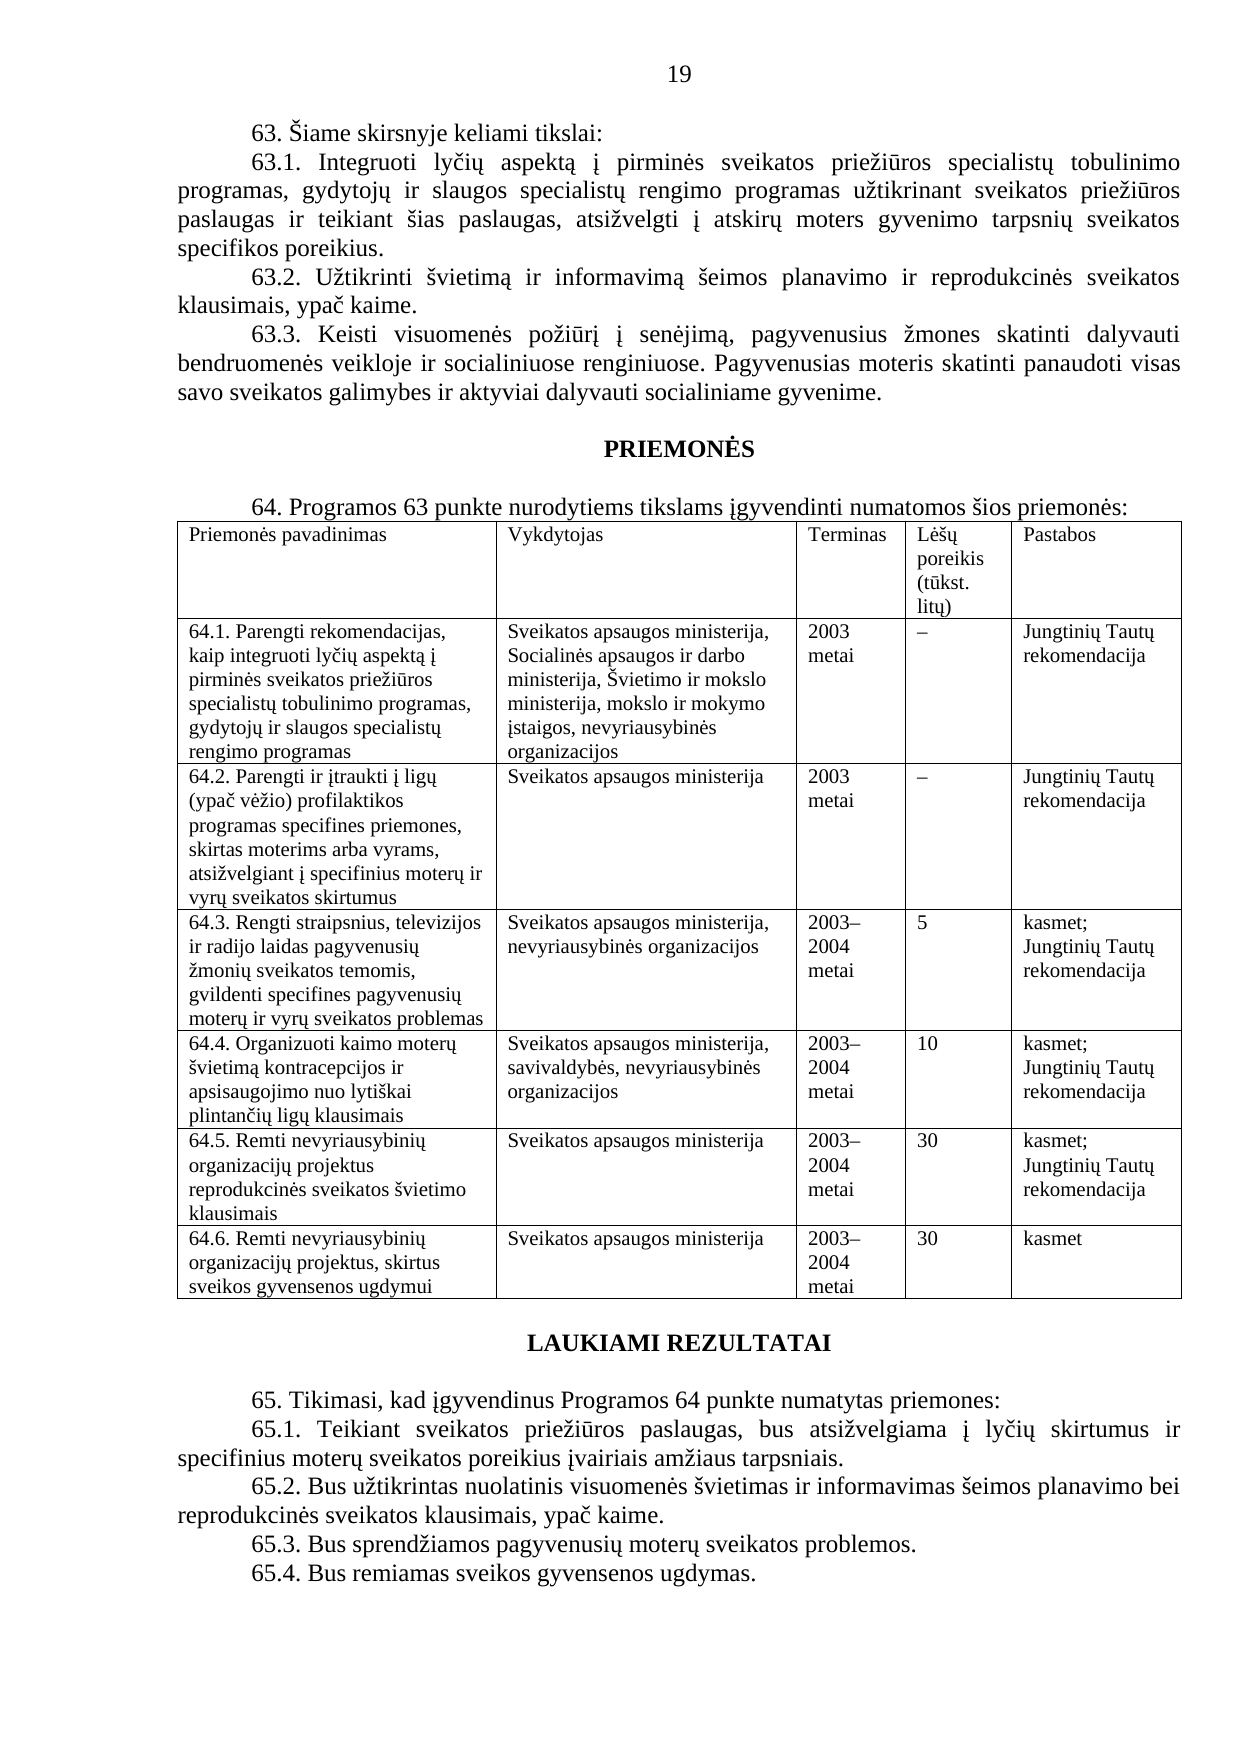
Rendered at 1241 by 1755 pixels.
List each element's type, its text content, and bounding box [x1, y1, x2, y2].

table_cell 2003–2004 metai [797, 910, 905, 1030]
table_cell 64.2. Parengti ir įtraukti į ligų (ypač vėžio) profilaktikos programas specifines priemones, skirtas moterims arba vyrams, atsižvelgiant į specifinius moterų ir vyrų sveikatos skirtumus [178, 764, 496, 909]
table_cell – [906, 619, 1011, 763]
table_cell 2003–2004 metai [797, 1129, 905, 1225]
table_cell 10 [906, 1031, 1011, 1127]
table_cell kasmet [1012, 1226, 1181, 1298]
table_cell 30 [906, 1129, 1011, 1225]
text PRIEMONĖS [177, 434, 1181, 463]
table_cell 64.3. Rengti straipsnius, televizijos ir radijo laidas pagyvenusių žmonių sveikatos temomis, gvildenti specifines pagyvenusių moterų ir vyrų sveikatos problemas [178, 910, 496, 1030]
table_cell 2003–2004 metai [797, 1031, 905, 1127]
table_header Vykdytojas [497, 522, 796, 618]
text 63.3. Keisti visuomenės požiūrį į senėjimą, pagyvenusius žmones skatinti dalyvauti bendruomenės veikloje ir socialiniuose renginiuose. Pagyvenusias moteris skatinti panaudoti visas savo sveikatos galimybes ir aktyviai dalyvauti socialiniame gyvenime. [177, 319, 1181, 406]
text 65.2. Bus užtikrintas nuolatinis visuomenės švietimas ir informavimas šeimos planavimo bei reprodukcinės sveikatos klausimais, ypač kaime. [177, 1471, 1181, 1529]
table_cell 64.6. Remti nevyriausybinių organizacijų projektus, skirtus sveikos gyvensenos ugdymui [178, 1226, 496, 1298]
table_cell 30 [906, 1226, 1011, 1298]
text 65. Tikimasi, kad įgyvendinus Programos 64 punkte numatytas priemones: [177, 1385, 1181, 1414]
table_cell kasmet; Jungtinių Tautų rekomendacija [1012, 910, 1181, 1030]
table_cell Sveikatos apsaugos ministerija, Socialinės apsaugos ir darbo ministerija, Švietimo ir mokslo ministerija, mokslo ir mokymo įstaigos, nevyriausybinės organizacijos [497, 619, 796, 763]
table_cell Sveikatos apsaugos ministerija [497, 764, 796, 909]
table_cell 5 [906, 910, 1011, 1030]
table_cell 2003 metai [797, 619, 905, 763]
text 63.1. Integruoti lyčių aspektą į pirminės sveikatos priežiūros specialistų tobulinimo programas, gydytojų ir slaugos specialistų rengimo programas užtikrinant sveikatos priežiūros paslaugas ir teikiant šias paslaugas, atsižvelgti į atskirų moters gyvenimo tarpsnių sveikatos specifikos poreikius. [177, 147, 1181, 262]
table_cell 64.4. Organizuoti kaimo moterų švietimą kontracepcijos ir apsisaugojimo nuo lytiškai plintančių ligų klausimais [178, 1031, 496, 1127]
text 65.3. Bus sprendžiamos pagyvenusių moterų sveikatos problemos. [177, 1529, 1181, 1558]
text 65.4. Bus remiamas sveikos gyvensenos ugdymas. [177, 1558, 1181, 1586]
table_cell 2003–2004 metai [797, 1226, 905, 1298]
table_header Pastabos [1012, 522, 1181, 618]
text LAUKIAMI REZULTATAI [177, 1328, 1181, 1356]
table_cell Jungtinių Tautų rekomendacija [1012, 619, 1181, 763]
table_cell Jungtinių Tautų rekomendacija [1012, 764, 1181, 909]
text 63.2. Užtikrinti švietimą ir informavimą šeimos planavimo ir reprodukcinės sveikatos klausimais, ypač kaime. [177, 262, 1181, 319]
table_cell Sveikatos apsaugos ministerija, nevyriausybinės organizacijos [497, 910, 796, 1030]
table_header Terminas [797, 522, 905, 618]
text 65.1. Teikiant sveikatos priežiūros paslaugas, bus atsižvelgiama į lyčių skirtumus ir specifinius moterų sveikatos poreikius įvairiais amžiaus tarpsniais. [177, 1414, 1181, 1471]
table_cell Sveikatos apsaugos ministerija [497, 1226, 796, 1298]
table_cell 64.1. Parengti rekomendacijas, kaip integruoti lyčių aspektą į pirminės sveikatos priežiūros specialistų tobulinimo programas, gydytojų ir slaugos specialistų rengimo programas [178, 619, 496, 763]
table_cell 64.5. Remti nevyriausybinių organizacijų projektus reprodukcinės sveikatos švietimo klausimais [178, 1129, 496, 1225]
table_header Lėšų poreikis (tūkst. litų) [906, 522, 1011, 618]
table_cell 2003 metai [797, 764, 905, 909]
table_cell Sveikatos apsaugos ministerija [497, 1129, 796, 1225]
table_cell kasmet; Jungtinių Tautų rekomendacija [1012, 1129, 1181, 1225]
text 64. Programos 63 punkte nurodytiems tikslams įgyvendinti numatomos šios priemonės: [177, 492, 1181, 521]
table_cell Sveikatos apsaugos ministerija, savivaldybės, nevyriausybinės organizacijos [497, 1031, 796, 1127]
table_cell – [906, 764, 1011, 909]
table_cell kasmet; Jungtinių Tautų rekomendacija [1012, 1031, 1181, 1127]
text 63. Šiame skirsnyje keliami tikslai: [177, 118, 1181, 147]
table_header Priemonės pavadinimas [178, 522, 496, 618]
